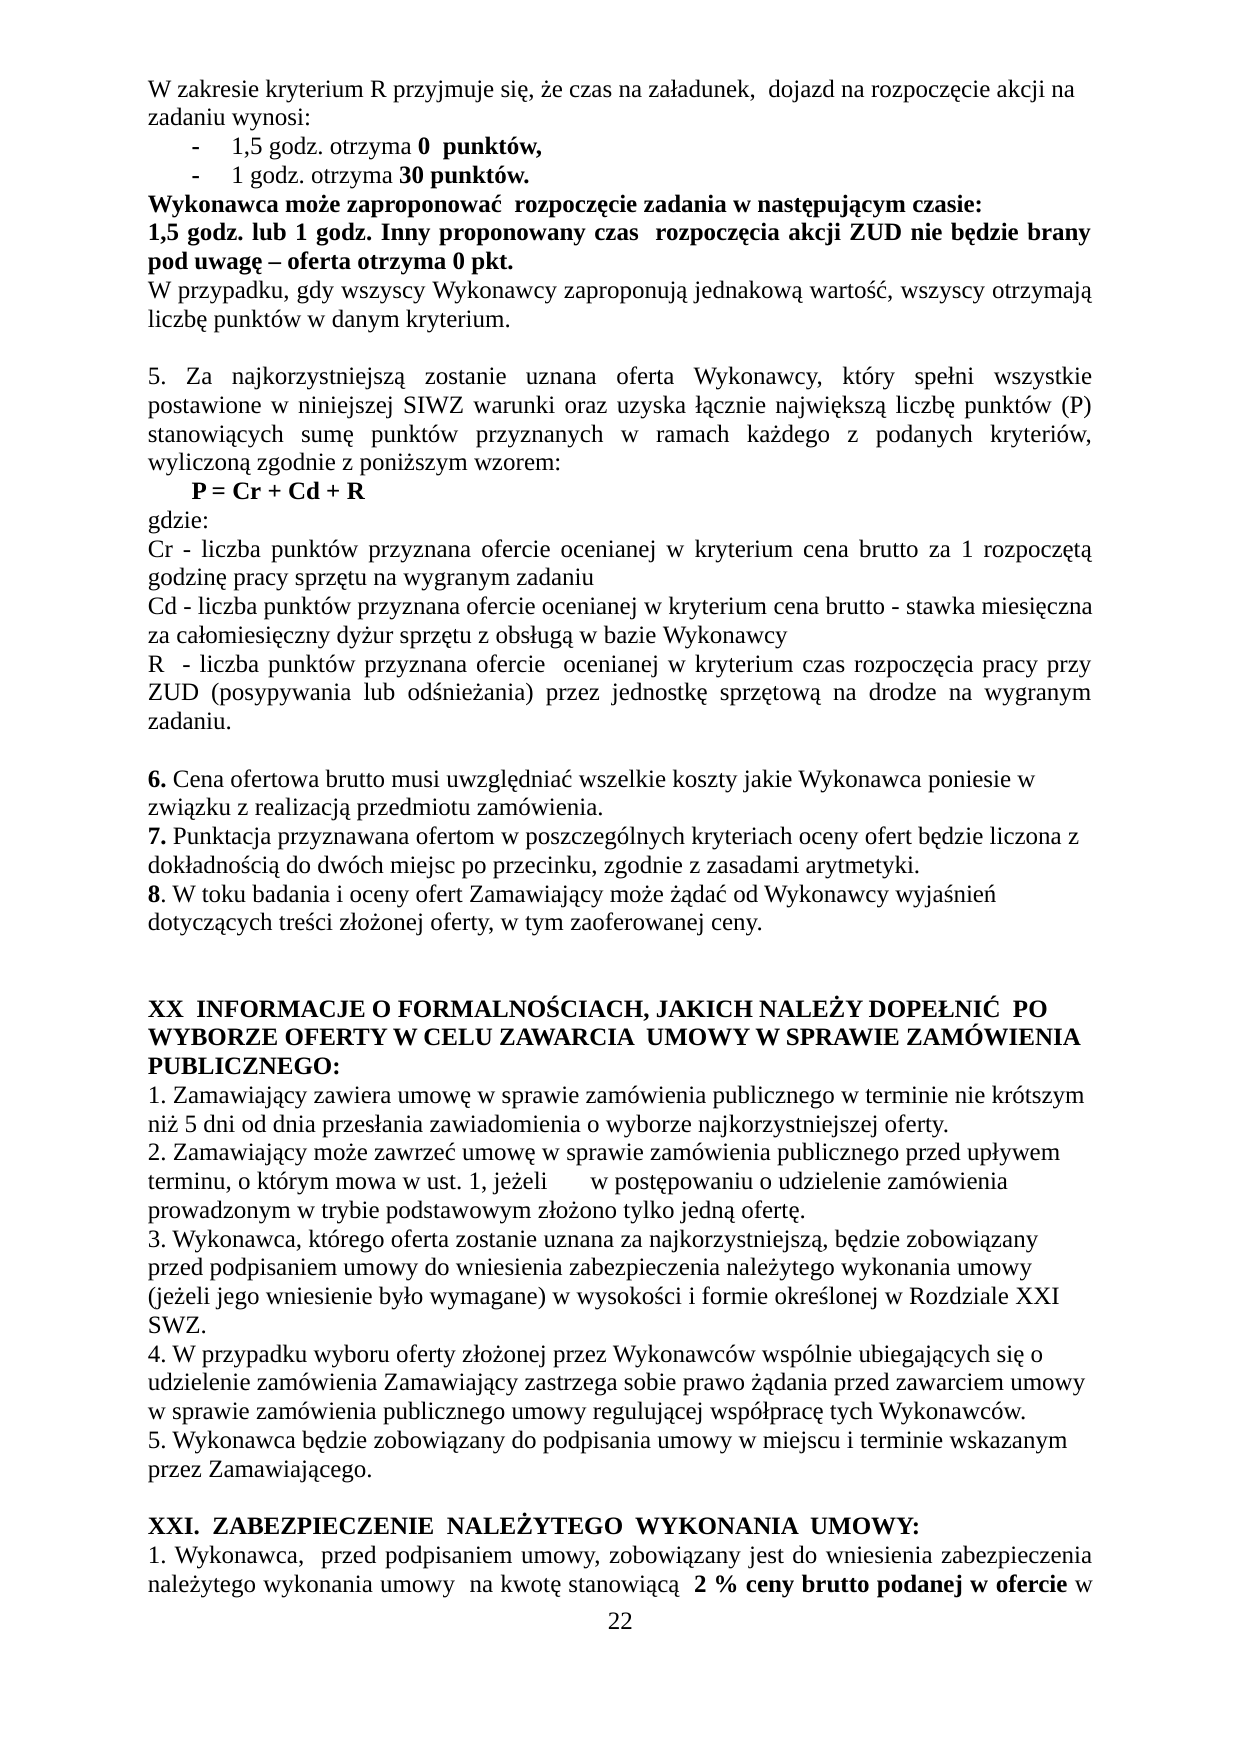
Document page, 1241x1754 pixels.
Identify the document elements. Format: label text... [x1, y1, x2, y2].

text 5. Wykonawca będzie zobowiązany do podpisania umowy w miejscu i terminie wskazanym przez Zamawiającego. [148, 1425, 1093, 1482]
text 4. W przypadku wyboru oferty złożonej przez Wykonawców wspólnie ubiegających się o udzielenie zamówienia Zamawiający zastrzega sobie prawo żądania przed zawarciem umowy w sprawie zamówienia publicznego umowy regulującej współpracę tych Wykonawców. [148, 1339, 1093, 1425]
text 6. Cena ofertowa brutto musi uwzględniać wszelkie koszty jakie Wykonawca poniesie w związku z realizacją przedmiotu zamówienia. [148, 764, 1093, 821]
text P = Cr + Cd + R [148, 476, 1093, 505]
text R - liczba punktów przyznana ofercie ocenianej w kryterium czas rozpoczęcia pracy przy ZUD (posypywania lub odśnieżania) przez jednostkę sprzętową na drodze na wygranym zadaniu. [148, 649, 1093, 735]
text W zakresie kryterium R przyjmuje się, że czas na załadunek, dojazd na rozpoczęcie akcji na zadaniu wynosi: [148, 74, 1093, 131]
text - 1,5 godz. otrzyma 0 punktów, [148, 131, 1093, 160]
text 1. Zamawiający zawiera umowę w sprawie zamówienia publicznego w terminie nie krótszym niż 5 dni od dnia przesłania zawiadomienia o wyborze najkorzystniejszej oferty. [148, 1080, 1093, 1137]
text 1,5 godz. lub 1 godz. Inny proponowany czas rozpoczęcia akcji ZUD nie będzie brany pod uwagę – oferta otrzyma 0 pkt. [148, 217, 1093, 275]
text 3. Wykonawca, którego oferta zostanie uznana za najkorzystniejszą, będzie zobowiązany przed podpisaniem umowy do wniesienia zabezpieczenia należytego wykonania umowy (jeżeli jego wniesienie było wymagane) w wysokości i formie określonej w Rozdziale XXI SWZ. [148, 1224, 1093, 1339]
text XXI. ZABEZPIECZENIE NALEŻYTEGO WYKONANIA UMOWY: [148, 1511, 1093, 1540]
text XX INFORMACJE O FORMALNOŚCIACH, JAKICH NALEŻY DOPEŁNIĆ PO WYBORZE OFERTY W CELU ZAWARCIA UMOWY W SPRAWIE ZAMÓWIENIA PUBLICZNEGO: [148, 994, 1093, 1080]
text 8. W toku badania i oceny ofert Zamawiający może żądać od Wykonawcy wyjaśnień dotyczących treści złożonej oferty, w tym zaoferowanej ceny. [148, 879, 1093, 936]
text 2. Zamawiający może zawrzeć umowę w sprawie zamówienia publicznego przed upływem terminu, o którym mowa w ust. 1, jeżeli w postępowaniu o udzielenie zamówienia prowadzonym w trybie podstawowym złożono tylko jedną ofertę. [148, 1137, 1093, 1224]
text 1. Wykonawca, przed podpisaniem umowy, zobowiązany jest do wniesienia zabezpieczenia należytego wykonania umowy na kwotę stanowiącą 2 % ceny brutto podanej w ofercie w [148, 1540, 1093, 1597]
text Cd - liczba punktów przyznana ofercie ocenianej w kryterium cena brutto - stawka miesięczna za całomiesięczny dyżur sprzętu z obsługą w bazie Wykonawcy [148, 591, 1093, 649]
text Cr - liczba punktów przyznana ofercie ocenianej w kryterium cena brutto za 1 rozpoczętą godzinę pracy sprzętu na wygranym zadaniu [148, 534, 1093, 591]
text Wykonawca może zaproponować rozpoczęcie zadania w następującym czasie: [148, 189, 1093, 217]
text gdzie: [148, 505, 1093, 534]
text 7. Punktacja przyznawana ofertom w poszczególnych kryteriach oceny ofert będzie liczona z dokładnością do dwóch miejsc po przecinku, zgodnie z zasadami arytmetyki. [148, 821, 1093, 879]
text W przypadku, gdy wszyscy Wykonawcy zaproponują jednakową wartość, wszyscy otrzymają liczbę punktów w danym kryterium. [148, 275, 1093, 332]
text 5. Za najkorzystniejszą zostanie uznana oferta Wykonawcy, który spełni wszystkie postawione w niniejszej SIWZ warunki oraz uzyska łącznie największą liczbę punktów (P) stanowiących sumę punktów przyznanych w ramach każdego z podanych kryteriów, wyliczoną zgodnie z poniższym wzorem: [148, 361, 1093, 476]
text - 1 godz. otrzyma 30 punktów. [148, 160, 1093, 189]
